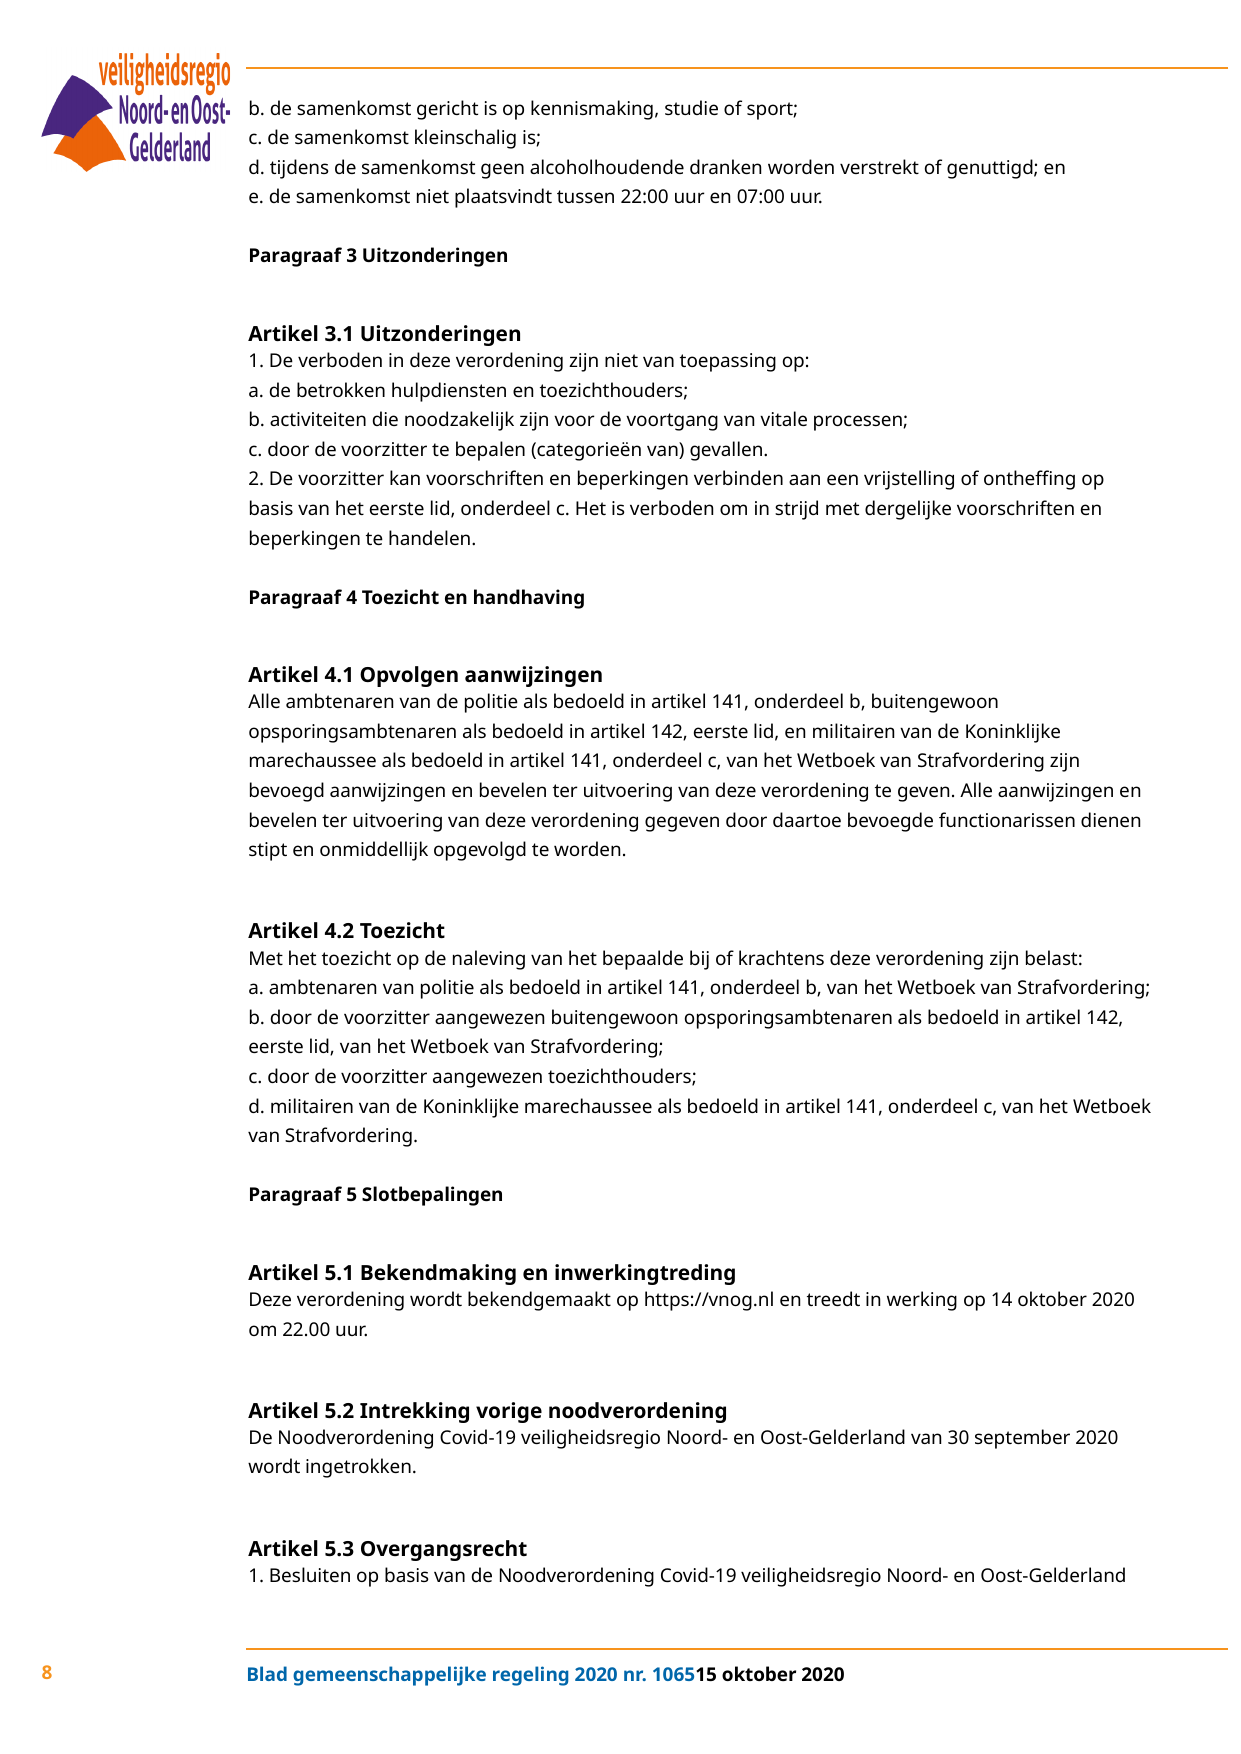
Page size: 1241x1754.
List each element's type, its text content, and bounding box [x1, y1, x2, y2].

text Artikel 4.1 Opvolgen aanwijzingen [248, 660, 1152, 688]
text Artikel 3.1 Uitzonderingen [248, 319, 1152, 347]
text Deze verordening wordt bekendgemaakt op https://vnog.nl en treedt in werking op 14 oktober 2020 om 22.00 uur. [248, 1286, 1152, 1341]
picture [41, 47, 231, 172]
text Artikel 5.3 Overgangsrecht [248, 1534, 1152, 1562]
text Paragraaf 3 Uitzonderingen [248, 243, 1152, 268]
text Artikel 5.1 Bekendmaking en inwerkingtreding [248, 1258, 1152, 1286]
text Alle ambtenaren van de politie als bedoeld in artikel 141, onderdeel b, buitengewoon opsporingsambtenaren als bedoeld in artikel 142, eerste lid, en militairen van de Koninklijke marechaussee als bedoeld in artikel 141, onderdeel c, van het Wetboek van Strafvordering zijn bevoegd aanwijzingen en bevelen ter uitvoering van deze verordening te geven. Alle aanwijzingen en bevelen ter uitvoering van deze verordening gegeven door daartoe bevoegde functionarissen dienen stipt en onmiddellijk opgevolgd te worden. [248, 688, 1152, 862]
text 1. Besluiten op basis van de Noodverordening Covid-19 veiligheidsregio Noord- en Oost-Gelderland [248, 1562, 1152, 1588]
text 2. De voorzitter kan voorschriften en beperkingen verbinden aan een vrijstelling of ontheffing op basis van het eerste lid, onderdeel c. Het is verboden om in strijd met dergelijke voorschriften en beperkingen te handelen. [248, 466, 1152, 551]
text c. de samenkomst kleinschalig is; [248, 124, 1152, 150]
text 1. De verboden in deze verordening zijn niet van toepassing op: [248, 347, 1152, 373]
text b. de samenkomst gericht is op kennismaking, studie of sport; [248, 95, 1152, 121]
text De Noodverordening Covid-19 veiligheidsregio Noord- en Oost-Gelderland van 30 september 2020 wordt ingetrokken. [248, 1424, 1152, 1479]
text Met het toezicht op de naleving van het bepaalde bij of krachtens deze verordening zijn belast: [248, 945, 1152, 971]
text a. ambtenaren van politie als bedoeld in artikel 141, onderdeel b, van het Wetboek van Strafvordering; [248, 974, 1152, 1000]
text Paragraaf 4 Toezicht en handhaving [248, 584, 1152, 610]
text b. activiteiten die noodzakelijk zijn voor de voortgang van vitale processen; [248, 406, 1152, 432]
text c. door de voorzitter aangewezen toezichthouders; [248, 1063, 1152, 1089]
text Artikel 5.2 Intrekking vorige noodverordening [248, 1396, 1152, 1424]
text c. door de voorzitter te bepalen (categorieën van) gevallen. [248, 436, 1152, 462]
text a. de betrokken hulpdiensten en toezichthouders; [248, 377, 1152, 403]
text Paragraaf 5 Slotbepalingen [248, 1182, 1152, 1207]
text b. door de voorzitter aangewezen buitengewoon opsporingsambtenaren als bedoeld in artikel 142, eerste lid, van het Wetboek van Strafvordering; [248, 1004, 1152, 1059]
text e. de samenkomst niet plaatsvindt tussen 22:00 uur en 07:00 uur. [248, 183, 1152, 209]
text d. militairen van de Koninklijke marechaussee als bedoeld in artikel 141, onderdeel c, van het Wetboek van Strafvordering. [248, 1093, 1152, 1148]
text d. tijdens de samenkomst geen alcoholhoudende dranken worden verstrekt of genuttigd; en [248, 154, 1152, 180]
text Artikel 4.2 Toezicht [248, 916, 1152, 945]
